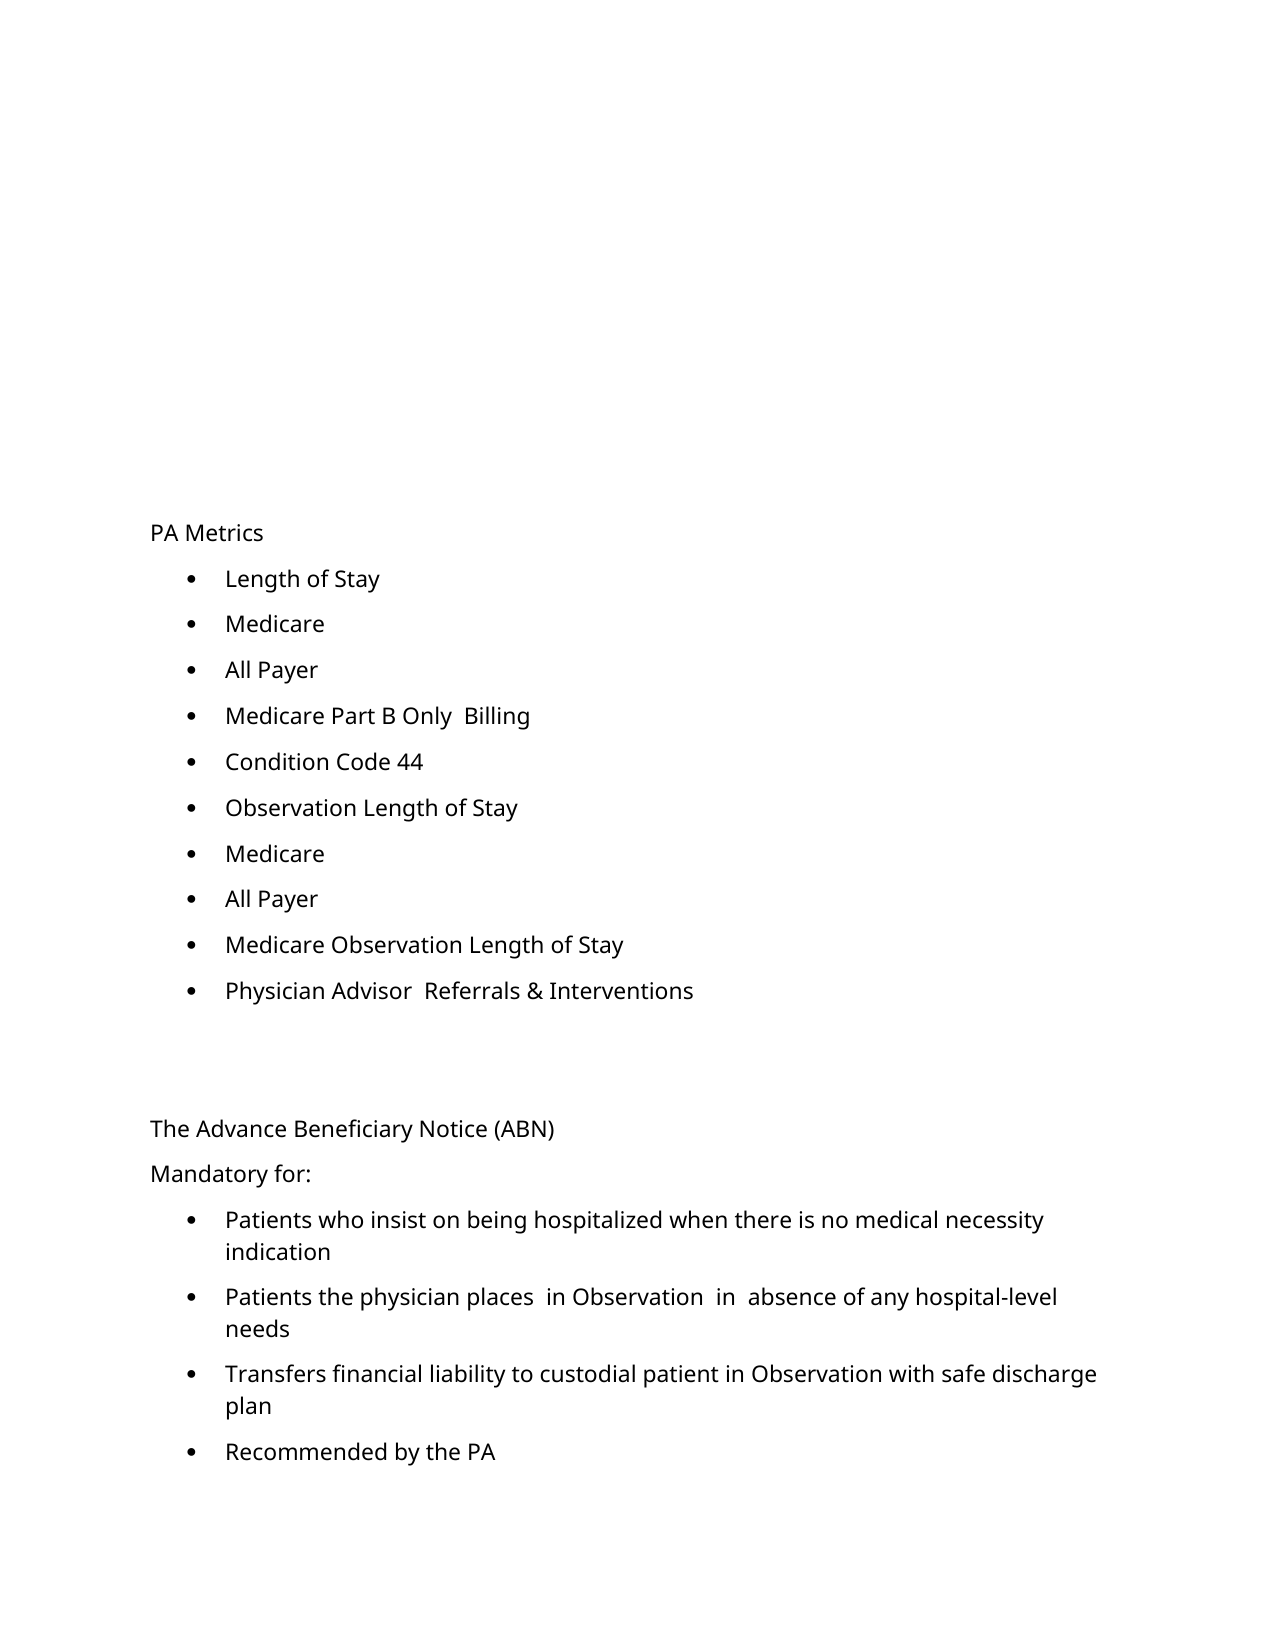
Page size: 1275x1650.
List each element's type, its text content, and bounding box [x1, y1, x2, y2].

list Transfers financial liability to custodial patient in Observation with safe discharge plan [187, 1358, 1125, 1421]
list Recommended by the PA [187, 1435, 1125, 1467]
text The Advance Beneficiary Notice (ABN) [150, 1112, 1125, 1144]
list Physician Advisor Referrals & Interventions [187, 975, 1125, 1006]
list Medicare [187, 837, 1125, 869]
list Patients the physician places in Observation in absence of any hospital-level needs [187, 1281, 1125, 1344]
text PA Metrics [150, 517, 1125, 548]
list All Payer [187, 883, 1125, 914]
list Medicare [187, 608, 1125, 639]
list Medicare Observation Length of Stay [187, 929, 1125, 960]
list Patients who insist on being hospitalized when there is no medical necessity indication [187, 1204, 1125, 1267]
list All Payer [187, 654, 1125, 685]
list Length of Stay [187, 562, 1125, 594]
list Condition Code 44 [187, 746, 1125, 777]
list Medicare Part B Only Billing [187, 700, 1125, 731]
text Mandatory for: [150, 1158, 1125, 1189]
list Observation Length of Stay [187, 792, 1125, 823]
